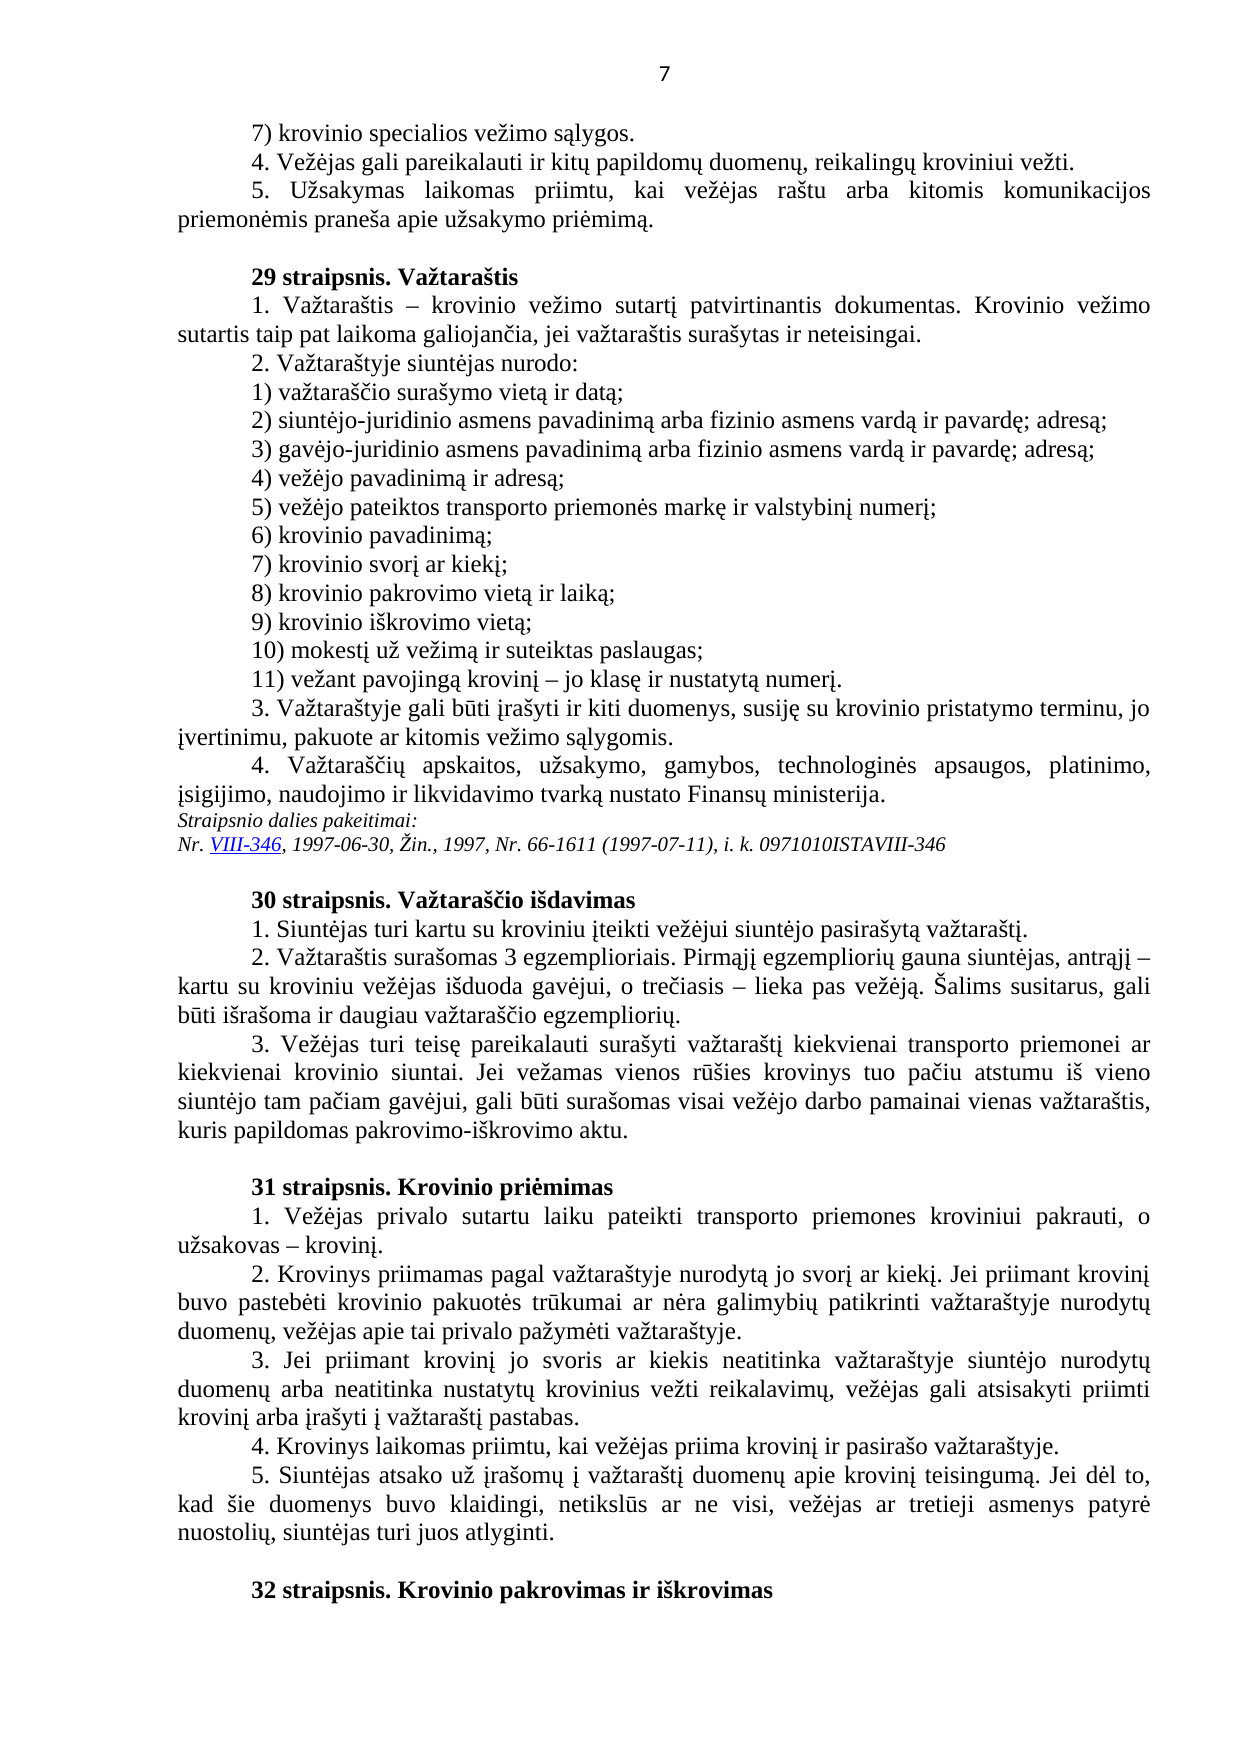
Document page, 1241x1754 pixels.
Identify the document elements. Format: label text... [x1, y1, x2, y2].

text 3. Važtaraštyje gali būti įrašyti ir kiti duomenys, susiję su krovinio pristatymo terminu, jo įvertinimu, pakuote ar kitomis vežimo sąlygomis. [177, 693, 1152, 751]
text 4. Vežėjas gali pareikalauti ir kitų papildomų duomenų, reikalingų kroviniui vežti. [177, 147, 1152, 176]
text 5. Užsakymas laikomas priimtu, kai vežėjas raštu arba kitomis komunikacijos priemonėmis praneša apie užsakymo priėmimą. [177, 176, 1152, 233]
text 5. Siuntėjas atsako už įrašomų į važtaraštį duomenų apie krovinį teisingumą. Jei dėl to, kad šie duomenys buvo klaidingi, netikslūs ar ne visi, vežėjas ar tretieji asmenys patyrė nuostolių, siuntėjas turi juos atlyginti. [177, 1460, 1152, 1546]
text 1. Vežėjas privalo sutartu laiku pateikti transporto priemones kroviniui pakrauti, o užsakovas – krovinį. [177, 1201, 1152, 1259]
text 32 straipsnis. Krovinio pakrovimas ir iškrovimas [177, 1575, 1152, 1604]
text 4) vežėjo pavadinimą ir adresą; [177, 463, 1152, 492]
text 1. Važtaraštis – krovinio vežimo sutartį patvirtinantis dokumentas. Krovinio vežimo sutartis taip pat laikoma galiojančia, jei važtaraštis surašytas ir neteisingai. [177, 291, 1152, 348]
text 11) vežant pavojingą krovinį – jo klasę ir nustatytą numerį. [177, 664, 1152, 693]
text 1. Siuntėjas turi kartu su kroviniu įteikti vežėjui siuntėjo pasirašytą važtaraštį. [177, 914, 1152, 942]
text 4. Važtaraščių apskaitos, užsakymo, gamybos, technologinės apsaugos, platinimo, įsigijimo, naudojimo ir likvidavimo tvarką nustato Finansų ministerija. [177, 751, 1152, 808]
text 8) krovinio pakrovimo vietą ir laiką; [177, 578, 1152, 607]
text 6) krovinio pavadinimą; [177, 521, 1152, 549]
text 31 straipsnis. Krovinio priėmimas [177, 1172, 1152, 1201]
text 3) gavėjo-juridinio asmens pavadinimą arba fizinio asmens vardą ir pavardę; adresą; [177, 434, 1152, 463]
text 1) važtaraščio surašymo vietą ir datą; [177, 377, 1152, 406]
text 3. Vežėjas turi teisę pareikalauti surašyti važtaraštį kiekvienai transporto priemonei ar kiekvienai krovinio siuntai. Jei vežamas vienos rūšies krovinys tuo pačiu atstumu iš vieno siuntėjo tam pačiam gavėjui, gali būti surašomas visai vežėjo darbo pamainai vienas važtaraštis, kuris papildomas pakrovimo-iškrovimo aktu. [177, 1029, 1152, 1144]
text 29 straipsnis. Važtaraštis [177, 262, 1152, 291]
text 4. Krovinys laikomas priimtu, kai vežėjas priima krovinį ir pasirašo važtaraštyje. [177, 1431, 1152, 1460]
text 5) vežėjo pateiktos transporto priemonės markę ir valstybinį numerį; [177, 492, 1152, 521]
text 7) krovinio svorį ar kiekį; [177, 549, 1152, 578]
text 7) krovinio specialios vežimo sąlygos. [177, 118, 1152, 147]
text 2. Važtaraštyje siuntėjas nurodo: [177, 348, 1152, 377]
text 9) krovinio iškrovimo vietą; [177, 607, 1152, 636]
text Straipsnio dalies pakeitimai: [177, 808, 1152, 832]
text Nr. VIII-346, 1997-06-30, Žin., 1997, Nr. 66-1611 (1997-07-11), i. k. 0971010ISTAVIII-346 [177, 832, 1152, 856]
text 3. Jei priimant krovinį jo svoris ar kiekis neatitinka važtaraštyje siuntėjo nurodytų duomenų arba neatitinka nustatytų krovinius vežti reikalavimų, vežėjas gali atsisakyti priimti krovinį arba įrašyti į važtaraštį pastabas. [177, 1345, 1152, 1431]
text 10) mokestį už vežimą ir suteiktas paslaugas; [177, 636, 1152, 664]
text 30 straipsnis. Važtaraščio išdavimas [177, 885, 1152, 914]
text 2) siuntėjo-juridinio asmens pavadinimą arba fizinio asmens vardą ir pavardę; adresą; [177, 406, 1152, 434]
text 2. Krovinys priimamas pagal važtaraštyje nurodytą jo svorį ar kiekį. Jei priimant krovinį buvo pastebėti krovinio pakuotės trūkumai ar nėra galimybių patikrinti važtaraštyje nurodytų duomenų, vežėjas apie tai privalo pažymėti važtaraštyje. [177, 1259, 1152, 1345]
text 2. Važtaraštis surašomas 3 egzemplioriais. Pirmąjį egzempliorių gauna siuntėjas, antrąjį – kartu su kroviniu vežėjas išduoda gavėjui, o trečiasis – lieka pas vežėją. Šalims susitarus, gali būti išrašoma ir daugiau važtaraščio egzempliorių. [177, 942, 1152, 1029]
